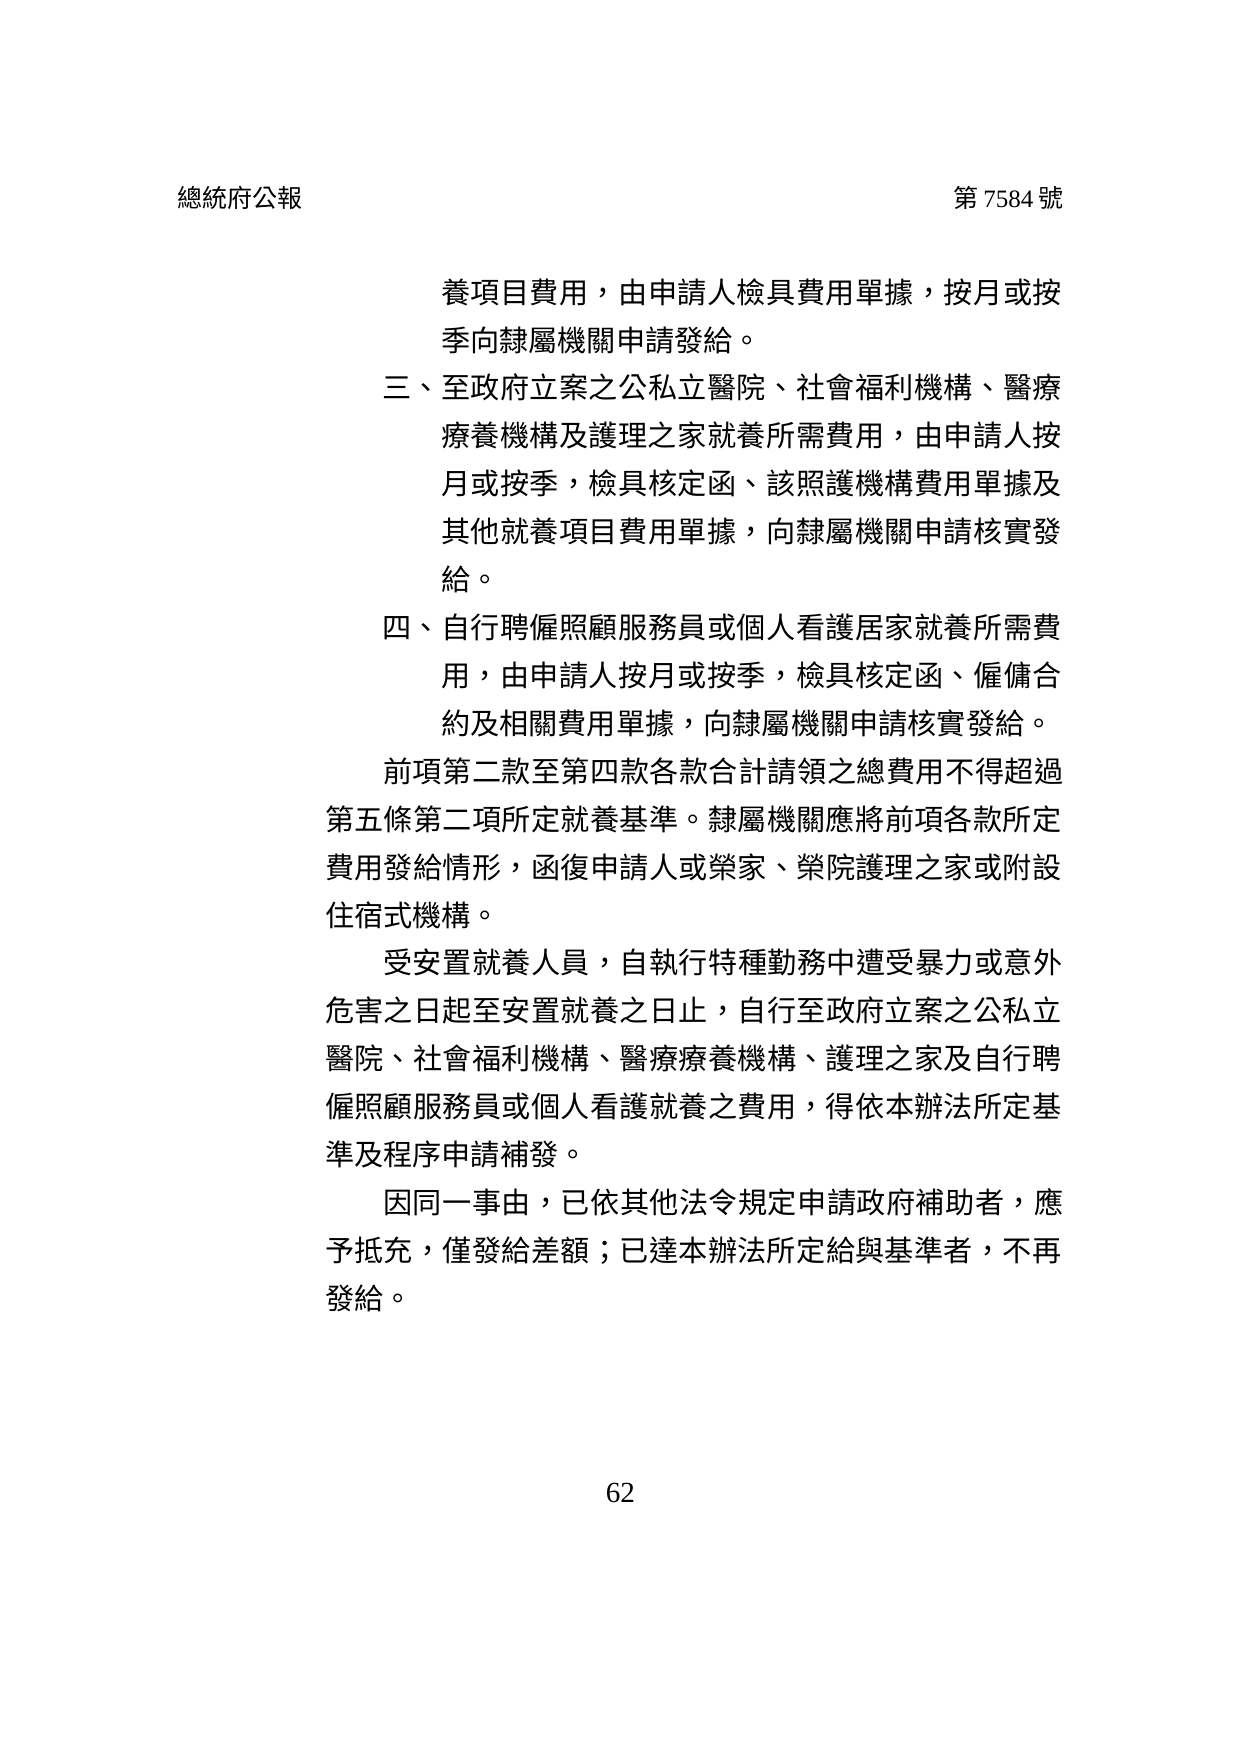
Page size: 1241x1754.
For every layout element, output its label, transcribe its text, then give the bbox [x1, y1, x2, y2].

text 三、 至政府立案之公私立醫院、社會福利機構、醫療療養機構及護理之家就養所需費用，由申請人按月或按季，檢具核定函、該照護機構費用單據及其他就養項目費用單據，向隸屬機關申請核實發給。 [382, 361, 1063, 600]
text 四、 自行聘僱照顧服務員或個人看護居家就養所需費用，由申請人按月或按季，檢具核定函、僱傭合約及相關費用單據，向隸屬機關申請核實發給。 [382, 600, 1063, 744]
text 因同一事由，已依其他法令規定申請政府補助者，應予抵充，僅發給差額；已達本辦法所定給與基準者，不再發給。 [325, 1175, 1063, 1319]
text 養項目費用，由申請人檢具費用單據，按月或按季向隸屬機關申請發給。 [382, 266, 1063, 361]
text 受安置就養人員，自執行特種勤務中遭受暴力或意外危害之日起至安置就養之日止，自行至政府立案之公私立醫院、社會福利機構、醫療療養機構、護理之家及自行聘僱照顧服務員或個人看護就養之費用，得依本辦法所定基準及程序申請補發。 [325, 936, 1063, 1175]
text 前項第二款至第四款各款合計請領之總費用不得超過第五條第二項所定就養基準。隸屬機關應將前項各款所定費用發給情形，函復申請人或榮家、榮院護理之家或附設住宿式機構。 [325, 744, 1063, 936]
